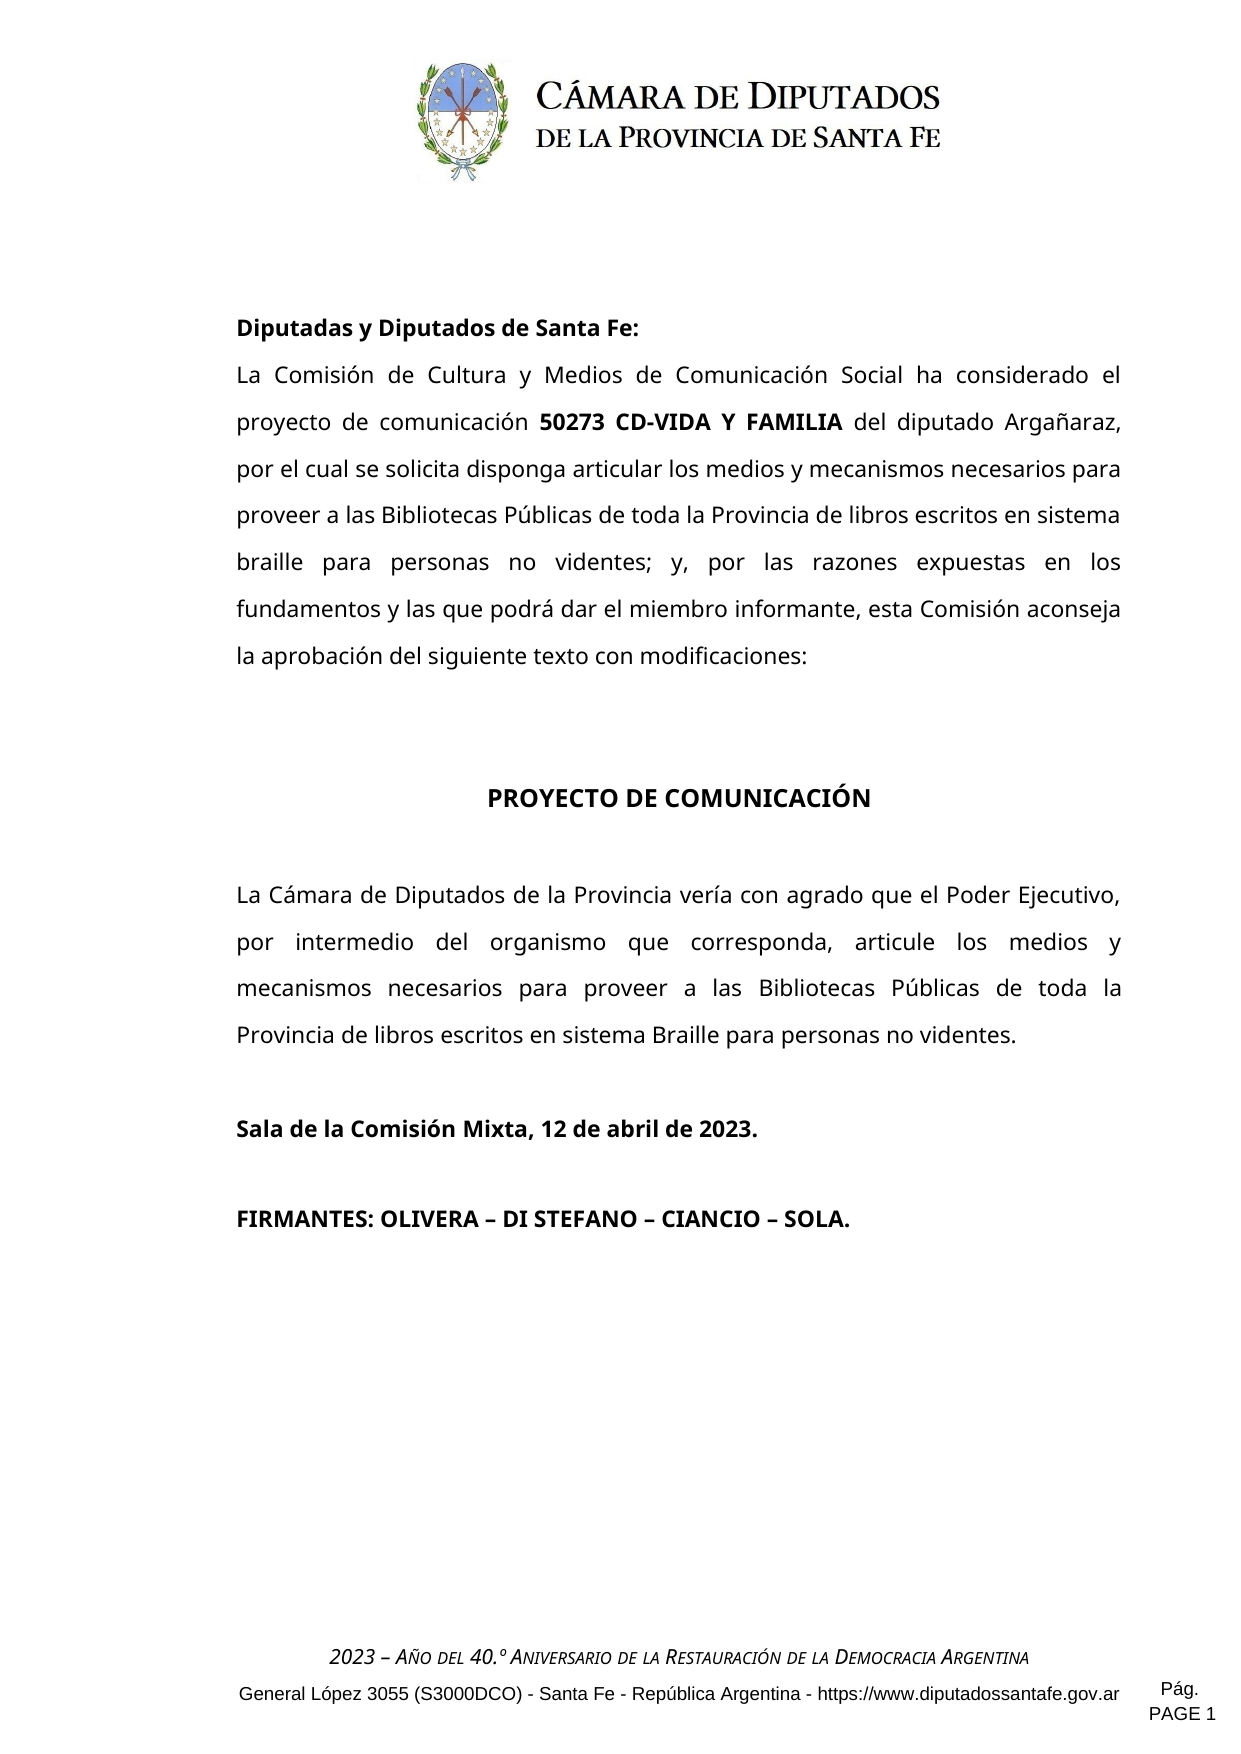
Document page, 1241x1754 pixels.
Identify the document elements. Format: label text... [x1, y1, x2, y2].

text La Cámara de Diputados de la Provincia vería con agrado que el Poder Ejecutivo, por intermedio del organismo que corresponda, articule los medios y mecanismos necesarios para proveer a las Bibliotecas Públicas de toda la Provincia de libros escritos en sistema Braille para personas no videntes. [236, 878, 1122, 1050]
text Diputadas y Diputados de Santa Fe: [236, 312, 1122, 343]
picture [413, 59, 945, 183]
text La Comisión de Cultura y Medios de Comunicación Social ha considerado el proyecto de comunicación 50273 CD-VIDA Y FAMILIA del diputado Argañaraz, por el cual se solicita disponga articular los medios y mecanismos necesarios para proveer a las Bibliotecas Públicas de toda la Provincia de libros escritos en sistema braille para personas no videntes; y, por las razones expuestas en los fundamentos y las que podrá dar el miembro informante, esta Comisión aconseja la aprobación del siguiente texto con modificaciones: [236, 359, 1122, 671]
text Sala de la Comisión Mixta, 12 de abril de 2023. [236, 1113, 1122, 1144]
text FIRMANTES: OLIVERA – DI STEFANO – CIANCIO – SOLA. [236, 1203, 1122, 1234]
text PROYECTO DE COMUNICACIÓN [236, 781, 1122, 815]
